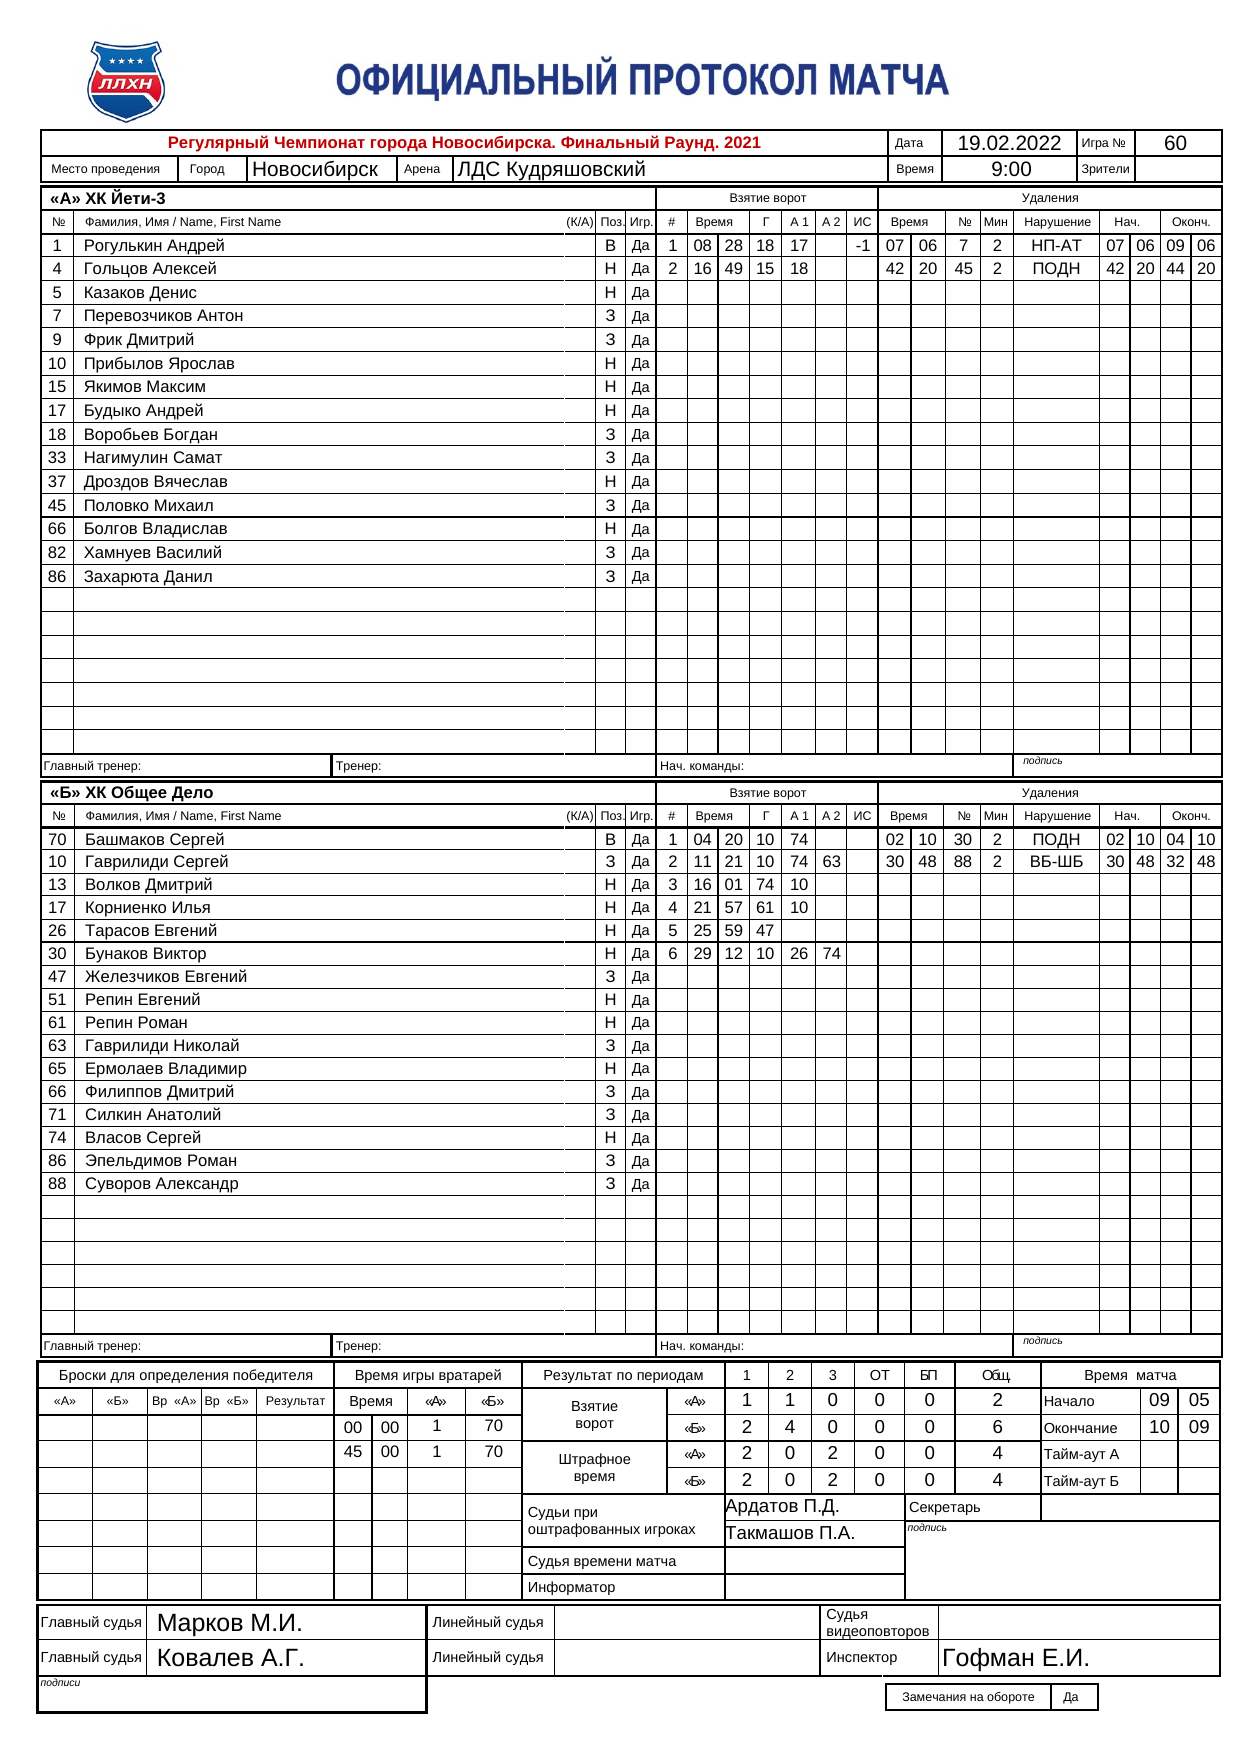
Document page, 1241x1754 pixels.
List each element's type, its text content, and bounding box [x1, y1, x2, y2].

table_cell 71 [42, 1104, 74, 1126]
table_cell З [596, 305, 625, 327]
table_cell [879, 683, 910, 706]
table_cell [912, 636, 945, 658]
table_cell [408, 1547, 465, 1573]
table_cell [1100, 1219, 1129, 1241]
table_cell [1131, 281, 1160, 303]
table_cell подписи [39, 1677, 425, 1711]
table_cell 06 [912, 235, 945, 256]
table_cell [1131, 966, 1160, 987]
table_cell [816, 328, 846, 351]
table_cell [981, 896, 1013, 918]
table_cell [1161, 943, 1190, 964]
table_cell 16 [688, 257, 717, 280]
table_cell [1161, 281, 1190, 303]
table_cell 28 [719, 235, 749, 256]
table_cell [816, 1012, 846, 1033]
table_cell 51 [42, 989, 74, 1011]
table_cell [657, 683, 687, 706]
table_cell Фамилия, Имя / Name, First Name [74, 211, 565, 233]
table_cell [1131, 1035, 1160, 1057]
table_cell [946, 328, 980, 351]
table_cell Вр «Б» [202, 1389, 256, 1413]
table_cell Фамилия, Имя / Name, First Name [75, 805, 565, 826]
table_cell 4 [956, 1468, 1040, 1493]
table_cell [879, 423, 910, 445]
table_header Взятие ворот [657, 783, 877, 803]
table_cell [981, 565, 1013, 587]
table_cell [1192, 1219, 1221, 1241]
table_cell [1179, 1468, 1219, 1493]
table_cell [565, 328, 595, 351]
table_cell [42, 683, 73, 706]
table_cell Секретарь [906, 1495, 1040, 1520]
table_cell А 2 [816, 211, 846, 233]
table_cell [782, 989, 815, 1011]
table_cell [688, 683, 717, 706]
table_cell 10 [42, 352, 73, 374]
table_cell 4 [769, 1415, 811, 1440]
table_cell [816, 1265, 846, 1287]
table_cell Воробьев Богдан [74, 423, 564, 445]
table_cell З [596, 328, 625, 351]
table_cell [946, 305, 980, 327]
table_cell [657, 588, 687, 611]
table_cell [1014, 352, 1099, 374]
table_cell [657, 470, 687, 493]
table_cell [657, 446, 687, 469]
table_cell [912, 966, 943, 987]
table_cell [565, 470, 595, 493]
table_cell [847, 707, 877, 729]
table_cell [1131, 707, 1160, 729]
table_cell [657, 1104, 687, 1126]
table_cell [879, 920, 910, 941]
table_cell [981, 989, 1013, 1011]
table_cell [1014, 446, 1099, 469]
table_cell [719, 683, 749, 706]
table_cell [912, 1035, 943, 1057]
table_cell З [596, 494, 625, 516]
table_cell Да [626, 966, 655, 987]
table_cell [657, 1012, 687, 1033]
table_cell [1014, 1288, 1099, 1310]
table_cell 1 [408, 1441, 465, 1467]
table_cell [688, 588, 717, 611]
table_cell [466, 1521, 521, 1546]
table_cell [565, 612, 595, 634]
table_cell [847, 305, 877, 327]
table_cell Поз. [596, 805, 625, 826]
table_cell [75, 1311, 564, 1333]
table_cell Н [596, 989, 625, 1011]
table_cell [879, 896, 910, 918]
table_cell [626, 707, 655, 729]
table_cell [847, 943, 877, 964]
table_cell [946, 565, 980, 587]
table_cell Да [626, 1035, 655, 1057]
table_cell 48 [1131, 850, 1160, 872]
table_cell 10 [782, 874, 815, 895]
table_cell [944, 1081, 980, 1103]
table_cell [816, 1127, 846, 1149]
table_cell 82 [42, 541, 73, 564]
table_cell [879, 636, 910, 658]
table_cell [565, 1058, 595, 1079]
table_cell [1100, 896, 1129, 918]
table_cell Н [596, 874, 625, 895]
table_cell [1014, 328, 1099, 351]
table_cell [782, 1242, 815, 1264]
table_cell [719, 470, 749, 493]
table_cell [912, 305, 945, 327]
table_cell [565, 423, 595, 445]
table_cell «А» [39, 1389, 92, 1413]
table_cell Нарушение [1014, 211, 1099, 233]
table_cell [148, 1574, 201, 1599]
table_header Замечания на обороте [887, 1685, 1050, 1709]
table_cell [719, 1104, 749, 1126]
table_cell [879, 1242, 910, 1264]
table_cell [42, 636, 73, 658]
table_cell [565, 1288, 595, 1310]
table_cell [981, 1150, 1013, 1172]
table_cell [93, 1521, 147, 1546]
table_cell [944, 966, 980, 987]
table_cell 17 [42, 399, 73, 422]
table_cell 17 [42, 896, 74, 918]
table_cell [1100, 588, 1129, 611]
table_cell [782, 352, 815, 374]
table_cell [75, 1288, 564, 1310]
table_cell [816, 829, 846, 849]
table_cell [688, 1058, 717, 1079]
table_cell [1161, 874, 1190, 895]
table_cell Ковалев А.Г. [147, 1640, 425, 1675]
table_cell Да [626, 399, 655, 422]
table_cell Рогулькин Андрей [74, 235, 564, 256]
table_cell [202, 1547, 256, 1573]
table_cell [750, 423, 781, 445]
table_cell 61 [750, 896, 781, 918]
table_header Время игры вратарей [335, 1363, 521, 1387]
table_cell 15 [750, 257, 781, 280]
table_cell [1161, 966, 1190, 987]
table_cell [1161, 636, 1190, 658]
table_cell 74 [816, 943, 846, 964]
table_cell Эпельдимов Роман [75, 1150, 564, 1172]
table_cell [1192, 565, 1221, 587]
table_cell Да [626, 1081, 655, 1103]
table_cell (К/А) [565, 805, 595, 826]
table_cell [1192, 1035, 1221, 1057]
table_cell 01 [719, 874, 749, 895]
table_cell [816, 730, 846, 753]
table_cell [981, 1311, 1013, 1333]
table_cell 49 [719, 257, 749, 280]
table_cell [912, 328, 945, 351]
table_cell [1099, 1682, 1220, 1711]
table_cell В [596, 235, 625, 256]
table_cell Нач. команды: [657, 755, 1012, 776]
table_cell [202, 1416, 256, 1440]
table_cell [466, 1547, 521, 1573]
table_cell [1192, 1173, 1221, 1195]
table_cell [981, 707, 1013, 729]
table_cell А 1 [782, 805, 815, 826]
table_cell [981, 659, 1013, 682]
table_cell Главный судья [39, 1640, 146, 1675]
table_cell [688, 470, 717, 493]
table_cell [565, 636, 595, 658]
table_cell [981, 1081, 1013, 1103]
table_cell 05 [1179, 1389, 1219, 1413]
table_cell [879, 328, 910, 351]
table_cell [1131, 446, 1160, 469]
table_cell 0 [769, 1468, 811, 1493]
table_cell [657, 636, 687, 658]
table_cell [750, 352, 781, 374]
table_cell [1100, 874, 1129, 895]
table_cell 20 [1131, 257, 1160, 280]
table_cell 0 [905, 1389, 954, 1413]
table_cell Г [750, 211, 781, 233]
table_cell [93, 1574, 147, 1599]
table_cell [1014, 470, 1099, 493]
table_cell [912, 1012, 943, 1033]
table_cell [981, 943, 1013, 964]
table_cell [1161, 1242, 1190, 1264]
table_cell [1192, 470, 1221, 493]
table_cell [944, 1012, 980, 1033]
table_cell [847, 446, 877, 469]
table_cell [750, 730, 781, 753]
table_cell Окончание [1042, 1415, 1140, 1440]
table_cell [1014, 966, 1099, 987]
table_cell Нагимулин Самат [74, 446, 564, 469]
table_cell [1100, 1058, 1129, 1079]
table_cell Главный тренер: [42, 1335, 330, 1356]
table_cell [1131, 943, 1160, 964]
table_cell [257, 1468, 333, 1493]
table_cell З [596, 565, 625, 587]
table_cell [1131, 1288, 1160, 1310]
table_cell подпись [906, 1522, 1219, 1599]
table_cell Линейный судья [428, 1640, 554, 1675]
table_cell [257, 1494, 333, 1520]
table_cell 6 [956, 1415, 1040, 1440]
table_cell [688, 281, 717, 303]
table_cell [565, 1242, 595, 1264]
table_cell [782, 541, 815, 564]
table_cell 06 [1192, 235, 1221, 256]
table_cell [1131, 989, 1160, 1011]
table_cell [657, 1242, 687, 1264]
table_cell [981, 352, 1013, 374]
table_cell [939, 1606, 1219, 1639]
table_cell [373, 1521, 407, 1546]
table_cell [816, 1196, 846, 1218]
table_cell [1192, 966, 1221, 987]
table_cell [946, 612, 980, 634]
table_cell [981, 1196, 1013, 1218]
table_cell [1141, 1468, 1177, 1493]
table_cell [1100, 707, 1129, 729]
table_cell [726, 1575, 904, 1599]
table_cell [847, 352, 877, 374]
table_cell [782, 376, 815, 398]
table_cell [847, 1219, 877, 1241]
table_cell [879, 1127, 910, 1149]
table_cell [1100, 966, 1129, 987]
table_cell [42, 588, 73, 611]
table_cell 20 [719, 829, 749, 849]
table_cell [912, 920, 943, 941]
table_cell [719, 1311, 749, 1333]
table_cell [42, 1196, 74, 1218]
table_cell ПОДН [1014, 829, 1099, 849]
table_cell 1 [408, 1416, 465, 1440]
table_cell [847, 328, 877, 351]
table_cell [1192, 683, 1221, 706]
table_cell 65 [42, 1058, 74, 1079]
table_cell [1161, 1012, 1190, 1033]
table_cell 30 [879, 850, 910, 872]
table_cell [879, 470, 910, 493]
table_cell [39, 1441, 92, 1467]
table_cell 17 [782, 235, 815, 256]
table_cell [879, 588, 910, 611]
table_cell [657, 1265, 687, 1287]
table_cell Начало [1042, 1389, 1140, 1413]
table_cell [688, 1127, 717, 1149]
table_cell [847, 376, 877, 398]
table_cell [657, 1288, 687, 1310]
table_cell [816, 257, 846, 280]
table_cell [1014, 943, 1099, 964]
table_cell [657, 1035, 687, 1057]
table_cell [1192, 920, 1221, 941]
table_cell [782, 1081, 815, 1103]
table_cell 07 [879, 235, 910, 256]
table_cell [847, 920, 877, 941]
table_cell [1161, 399, 1190, 422]
table_cell [1014, 541, 1099, 564]
table_cell подпись [1014, 755, 1221, 776]
table_cell [816, 1104, 846, 1126]
table_cell [847, 1265, 877, 1287]
table_cell [782, 707, 815, 729]
table_cell [847, 565, 877, 587]
table_cell [626, 1311, 655, 1333]
table_cell 2 [726, 1442, 768, 1467]
table_cell [847, 1196, 877, 1218]
table_cell [657, 399, 687, 422]
table_cell [408, 1494, 465, 1520]
table_cell [816, 612, 846, 634]
table_cell 30 [42, 943, 74, 964]
table_cell [657, 1058, 687, 1079]
table_cell Поз. [596, 211, 625, 233]
table_cell 1 [42, 235, 73, 256]
table_cell [1100, 470, 1129, 493]
table_cell [75, 1196, 564, 1218]
table_cell Силкин Анатолий [75, 1104, 564, 1126]
table_cell Мин [981, 805, 1013, 826]
table_cell [257, 1416, 333, 1440]
table_cell 42 [1100, 257, 1129, 280]
table_cell [816, 1311, 846, 1333]
table_cell «Б » [466, 1389, 521, 1413]
table_cell Н [596, 376, 625, 398]
table_cell [782, 494, 815, 516]
table_cell [816, 1242, 846, 1264]
table_cell [719, 541, 749, 564]
table_cell [1136, 157, 1221, 181]
table_cell [626, 1219, 655, 1241]
table_cell [565, 730, 595, 753]
table_cell [202, 1574, 256, 1599]
table_cell 47 [42, 966, 74, 987]
table_cell [750, 1150, 781, 1172]
table_cell [1100, 1265, 1129, 1287]
table_cell [148, 1521, 201, 1546]
table_cell Нарушение [1014, 805, 1099, 826]
table_cell [981, 1104, 1013, 1126]
table_cell [1161, 423, 1190, 445]
table_header «А» ХК Йети-3 [42, 188, 655, 209]
table_cell Судья видеоповторов [821, 1606, 938, 1639]
table_cell [946, 683, 980, 706]
table_cell [879, 352, 910, 374]
table_cell Да [626, 281, 655, 303]
table_cell ПОДН [1014, 257, 1099, 280]
table_cell [596, 1219, 625, 1241]
table_cell [626, 730, 655, 753]
table_cell Якимов Максим [74, 376, 564, 398]
table_cell [688, 1265, 717, 1287]
table_cell [944, 943, 980, 964]
table_cell [1161, 1081, 1190, 1103]
table_cell [596, 1242, 625, 1264]
table_cell [657, 989, 687, 1011]
table_cell [1161, 470, 1190, 493]
table_cell [782, 446, 815, 469]
table_cell [879, 1081, 910, 1103]
table_cell 70 [42, 829, 74, 849]
table_cell [750, 659, 781, 682]
table_cell 2 [657, 257, 687, 280]
table_cell [1161, 1058, 1190, 1079]
table_header Регулярный Чемпионат города Новосибирска. Финальный Раунд. 2021 [42, 131, 887, 155]
table_cell [981, 730, 1013, 753]
table_cell [39, 1494, 92, 1520]
table_cell [981, 612, 1013, 634]
table_cell [74, 683, 564, 706]
table_cell [816, 1058, 846, 1079]
table_cell Болгов Владислав [74, 518, 564, 540]
table_cell Судьи при оштрафованных игроках [523, 1495, 724, 1546]
table_cell [847, 1173, 877, 1195]
table_cell [946, 376, 980, 398]
table_cell [1161, 683, 1190, 706]
table_cell [657, 376, 687, 398]
table_cell [946, 494, 980, 516]
table_cell [879, 305, 910, 327]
table_cell [688, 1173, 717, 1195]
table_cell Захарюта Данил [74, 565, 564, 587]
table_cell [74, 659, 564, 682]
table_cell [944, 1265, 980, 1287]
table_cell «Б» [668, 1415, 724, 1440]
table_cell [912, 1058, 943, 1079]
table_cell [565, 1081, 595, 1103]
table_cell [1100, 1196, 1129, 1218]
table_cell [1014, 305, 1099, 327]
table_cell 45 [946, 257, 980, 280]
table_cell [657, 1081, 687, 1103]
table_cell [626, 1196, 655, 1218]
table_cell [879, 1311, 910, 1333]
table_cell 06 [1131, 235, 1160, 256]
table_cell [565, 1127, 595, 1149]
table_cell [719, 1035, 749, 1057]
table_cell [719, 352, 749, 374]
table_cell [1131, 730, 1160, 753]
table_cell [1192, 989, 1221, 1011]
table_cell [688, 659, 717, 682]
table_cell [565, 943, 595, 964]
table_cell [1192, 1081, 1221, 1103]
table_cell [816, 683, 846, 706]
table_cell [1131, 328, 1160, 351]
table_cell [373, 1494, 407, 1520]
table_cell [946, 730, 980, 753]
table_cell [1192, 281, 1221, 303]
table_cell [782, 305, 815, 327]
table_cell Да [626, 565, 655, 587]
table_header 2 [769, 1363, 811, 1387]
table_cell Перевозчиков Антон [74, 305, 564, 327]
table_cell [1161, 730, 1190, 753]
table_cell [719, 989, 749, 1011]
table_cell [596, 707, 625, 729]
table_cell ЛДС Кудряшовский [454, 157, 887, 181]
table_cell Да [626, 423, 655, 445]
table_cell [879, 494, 910, 516]
table_cell [981, 1265, 1013, 1287]
table_cell [816, 446, 846, 469]
table_header Общ. [956, 1363, 1040, 1387]
table_cell [847, 399, 877, 422]
table_cell [1014, 1173, 1099, 1195]
table_cell [847, 281, 877, 303]
table_cell [883, 1677, 1220, 1681]
table_cell [42, 730, 73, 753]
table_cell [879, 989, 910, 1011]
table_cell [750, 281, 781, 303]
table_cell [1131, 920, 1160, 941]
table_cell Да [626, 1127, 655, 1149]
table_cell [1014, 989, 1099, 1011]
table_cell [981, 1035, 1013, 1057]
table_cell 10 [1192, 829, 1221, 849]
table_cell Да [626, 235, 655, 256]
table_cell [257, 1521, 333, 1546]
table_cell [565, 305, 595, 327]
table_cell [816, 1150, 846, 1172]
table_cell [1131, 1081, 1160, 1103]
table_cell 3 [657, 874, 687, 895]
table_cell [1161, 518, 1190, 540]
table_cell [946, 541, 980, 564]
table_cell [39, 1468, 92, 1493]
table_cell [1014, 588, 1099, 611]
table_cell [719, 1058, 749, 1079]
table_cell [1131, 588, 1160, 611]
table_cell Ермолаев Владимир [75, 1058, 564, 1079]
table_cell [1131, 423, 1160, 445]
table_cell [565, 399, 595, 422]
table_cell [912, 874, 943, 895]
table_cell [1014, 636, 1099, 658]
table_cell [719, 305, 749, 327]
table_cell «А» [408, 1389, 465, 1413]
table_cell 10 [750, 829, 781, 849]
table_cell [719, 1219, 749, 1241]
table_cell Инспектор [821, 1640, 938, 1675]
table_cell 70 [466, 1441, 521, 1467]
table_cell 04 [688, 829, 717, 849]
table_cell [466, 1574, 521, 1599]
table_cell [1161, 1104, 1190, 1126]
table_cell [1014, 730, 1099, 753]
table_cell [1161, 1219, 1190, 1241]
table_cell [719, 1012, 749, 1033]
table_cell 10 [750, 850, 781, 872]
table_cell [847, 1150, 877, 1172]
table_cell [816, 541, 846, 564]
table_cell [782, 423, 815, 445]
table_cell [688, 1242, 717, 1264]
table_cell # [657, 211, 687, 233]
table_cell [1192, 707, 1221, 729]
table_cell 2 [981, 850, 1013, 872]
table_cell [719, 518, 749, 540]
table_cell [1161, 565, 1190, 587]
table_cell [719, 1127, 749, 1149]
table_cell 10 [912, 829, 943, 849]
table_cell [1131, 1127, 1160, 1149]
table_cell [626, 588, 655, 611]
table_cell Фрик Дмитрий [74, 328, 564, 351]
table_cell [816, 376, 846, 398]
table_cell Да [626, 257, 655, 280]
table_cell [1192, 1288, 1221, 1310]
table_cell [1192, 352, 1221, 374]
table_cell [688, 1104, 717, 1126]
table_cell [74, 588, 564, 611]
table_cell [750, 1035, 781, 1057]
table_cell [816, 235, 846, 256]
table_cell Время [889, 157, 941, 181]
table_cell [981, 1242, 1013, 1264]
table_cell [719, 659, 749, 682]
table_cell [1131, 636, 1160, 658]
table_cell [782, 399, 815, 422]
table_cell [782, 1265, 815, 1287]
table_cell [1192, 943, 1221, 964]
table_cell [1014, 612, 1099, 634]
table_cell [596, 1265, 625, 1287]
table_cell Такмашов П.А. [726, 1521, 904, 1546]
table_cell [688, 446, 717, 469]
table_cell [688, 730, 717, 753]
table_cell [1192, 494, 1221, 516]
table_cell [782, 1288, 815, 1310]
table_cell Время [879, 805, 943, 826]
table_cell [912, 1173, 943, 1195]
table_cell Да [626, 1012, 655, 1033]
table_cell [335, 1494, 371, 1520]
table_cell [782, 636, 815, 658]
table_cell [688, 518, 717, 540]
table_cell Время [879, 211, 945, 233]
table_cell [1192, 305, 1221, 327]
table_cell [335, 1574, 371, 1599]
table_cell [596, 659, 625, 682]
table_cell Да [626, 874, 655, 895]
table_cell Да [626, 518, 655, 540]
table_cell 4 [42, 257, 73, 280]
table_cell [981, 518, 1013, 540]
table_cell [39, 1416, 92, 1440]
table_cell [981, 399, 1013, 422]
table_cell 0 [812, 1389, 854, 1413]
table_cell [847, 1081, 877, 1103]
table_cell [847, 850, 877, 872]
table_cell [879, 874, 910, 895]
table_cell [879, 1035, 910, 1057]
table_cell [565, 1196, 595, 1218]
table_cell [688, 1219, 717, 1241]
table_cell [1192, 588, 1221, 611]
table_cell [782, 281, 815, 303]
table_cell [688, 399, 717, 422]
table_cell [981, 328, 1013, 351]
table_cell [688, 989, 717, 1011]
table_cell Репин Евгений [75, 989, 564, 1011]
table_cell [879, 1288, 910, 1310]
table_cell [981, 494, 1013, 516]
table_cell 10 [782, 896, 815, 918]
table_cell № [42, 211, 73, 233]
table_cell Да [626, 989, 655, 1011]
table_cell [981, 376, 1013, 398]
table_cell [816, 896, 846, 918]
table_cell [626, 683, 655, 706]
table_cell Оконч. [1161, 805, 1221, 826]
table_cell [565, 989, 595, 1011]
table_cell [1161, 1035, 1190, 1057]
table_cell [1179, 1441, 1219, 1467]
table_cell [782, 1173, 815, 1195]
table_cell [657, 612, 687, 634]
table_cell Оконч. [1161, 211, 1221, 233]
table_cell [879, 1173, 910, 1195]
table_cell [847, 966, 877, 987]
table_cell [879, 1219, 910, 1241]
table_cell [1161, 1127, 1190, 1149]
table_cell [565, 1173, 595, 1195]
table_cell [1014, 1104, 1099, 1126]
table_cell 09 [1161, 235, 1190, 256]
table_cell [657, 1127, 687, 1149]
table_cell [1192, 399, 1221, 422]
table_cell Вр «А» [148, 1389, 201, 1413]
table_cell [1161, 707, 1190, 729]
table_cell Игр. [626, 211, 655, 233]
table_cell [565, 1219, 595, 1241]
table_cell [816, 636, 846, 658]
table_cell [202, 1441, 256, 1467]
table_cell Да [626, 829, 655, 849]
table_cell [1161, 352, 1190, 374]
table_cell [912, 1127, 943, 1149]
table_cell [726, 1548, 904, 1573]
table_cell [782, 518, 815, 540]
table_cell [750, 1265, 781, 1287]
table_cell Н [596, 352, 625, 374]
table_cell [946, 659, 980, 682]
table_cell [565, 352, 595, 374]
table_cell [408, 1468, 465, 1493]
table_cell [1192, 1012, 1221, 1033]
table_cell [596, 730, 625, 753]
table_cell [946, 707, 980, 729]
table_cell 7 [946, 235, 980, 256]
table_cell [1100, 1035, 1129, 1057]
table_cell [657, 541, 687, 564]
table_cell [847, 1058, 877, 1079]
table_cell [912, 494, 945, 516]
table_cell [565, 874, 595, 895]
table_cell [816, 707, 846, 729]
table_cell [981, 588, 1013, 611]
table_cell [335, 1468, 371, 1493]
table_cell [596, 588, 625, 611]
table_cell [93, 1494, 147, 1520]
table_cell [93, 1547, 147, 1573]
table_cell [719, 281, 749, 303]
table_cell [879, 376, 910, 398]
table_cell 08 [688, 235, 717, 256]
table_cell # [657, 805, 687, 826]
table_cell [657, 352, 687, 374]
table_cell [816, 989, 846, 1011]
table_header 3 [812, 1363, 854, 1387]
table_cell [944, 1127, 980, 1149]
table_cell Да [626, 541, 655, 564]
table_cell Тарасов Евгений [75, 920, 564, 941]
table_cell [879, 730, 910, 753]
table_cell [912, 943, 943, 964]
table_cell [565, 541, 595, 564]
table_cell Н [596, 943, 625, 964]
table_cell [1161, 494, 1190, 516]
table_cell [1131, 1012, 1160, 1033]
table_cell [944, 1288, 980, 1310]
table_cell [1014, 399, 1099, 422]
table_cell [565, 1150, 595, 1172]
table_cell ИС [847, 805, 877, 826]
table_cell 00 [373, 1441, 407, 1467]
table_cell [912, 683, 945, 706]
table_header Взятие ворот [657, 188, 877, 209]
table_cell [75, 1219, 564, 1241]
table_cell Да [626, 1150, 655, 1172]
table_cell [750, 1242, 781, 1264]
table_cell [657, 1173, 687, 1195]
table_cell [1131, 874, 1160, 895]
table_cell [879, 518, 910, 540]
table_cell З [596, 966, 625, 987]
table_cell [816, 423, 846, 445]
table_cell [847, 423, 877, 445]
table_cell 25 [688, 920, 717, 941]
table_cell [879, 966, 910, 987]
table_cell [879, 1104, 910, 1126]
table_cell [1192, 518, 1221, 540]
table_cell [565, 1311, 595, 1333]
table_cell [688, 1081, 717, 1103]
table_cell Н [596, 257, 625, 280]
table_cell [719, 494, 749, 516]
table_cell 0 [855, 1389, 904, 1413]
table_cell А 2 [816, 805, 846, 826]
table_cell 02 [1100, 829, 1129, 849]
table_cell [75, 1265, 564, 1287]
table_cell [1131, 1058, 1160, 1079]
table_cell [750, 305, 781, 327]
table_cell [657, 1311, 687, 1333]
table_cell [782, 1311, 815, 1333]
table_cell [750, 541, 781, 564]
table_cell [912, 1288, 943, 1310]
table_cell [719, 966, 749, 987]
table_cell [750, 376, 781, 398]
table_cell [1192, 541, 1221, 564]
table_cell [981, 446, 1013, 469]
table_cell [555, 1640, 819, 1675]
table_cell [879, 1058, 910, 1079]
table_cell [1131, 399, 1160, 422]
table_cell [981, 1288, 1013, 1310]
table_cell [847, 1035, 877, 1057]
table_cell [1161, 1150, 1190, 1172]
table_cell [1100, 612, 1129, 634]
table_cell [1014, 1058, 1099, 1079]
table_cell [42, 612, 73, 634]
table_cell [1100, 494, 1129, 516]
table_cell [1131, 1311, 1160, 1333]
table_cell [816, 470, 846, 493]
table_cell [1014, 896, 1099, 918]
table_cell [981, 1173, 1013, 1195]
table_cell [912, 1265, 943, 1287]
table_cell [782, 612, 815, 634]
table_cell [816, 1219, 846, 1241]
table_cell [719, 636, 749, 658]
table_cell Хамнуев Василий [74, 541, 564, 564]
table_cell [912, 470, 945, 493]
table_cell [879, 707, 910, 729]
table_cell Г [750, 805, 781, 826]
table_cell [912, 541, 945, 564]
table_cell [750, 966, 781, 987]
table_cell [688, 565, 717, 587]
table_cell [565, 494, 595, 516]
table_cell [1161, 1196, 1190, 1218]
table_cell [1192, 659, 1221, 682]
table_cell 21 [688, 896, 717, 918]
table_cell [1131, 683, 1160, 706]
table_cell [688, 612, 717, 634]
table_cell [1131, 541, 1160, 564]
table_cell [1100, 659, 1129, 682]
table_cell [1100, 399, 1129, 422]
table_cell 45 [42, 494, 73, 516]
table_cell [1161, 588, 1190, 611]
table_cell [946, 423, 980, 445]
table_cell [1100, 565, 1129, 587]
table_cell 9:00 [943, 157, 1076, 181]
table_cell 07 [1100, 235, 1129, 256]
table_cell 48 [1192, 850, 1221, 872]
table_cell [1014, 1035, 1099, 1057]
table_cell [816, 399, 846, 422]
table_cell [202, 1468, 256, 1493]
table_cell [257, 1441, 333, 1467]
table_cell Репин Роман [75, 1012, 564, 1033]
table_cell [750, 1288, 781, 1310]
table_cell [688, 1288, 717, 1310]
table_cell [1100, 683, 1129, 706]
table_cell [816, 966, 846, 987]
table_cell [148, 1416, 201, 1440]
table_cell 0 [905, 1468, 954, 1493]
table_cell 0 [855, 1442, 904, 1467]
table_cell Да [626, 1104, 655, 1126]
table_cell [565, 1104, 595, 1126]
table_cell 18 [750, 235, 781, 256]
table_cell [847, 659, 877, 682]
table_cell Гольцов Алексей [74, 257, 564, 280]
table_cell 30 [944, 829, 980, 849]
table_cell З [596, 1173, 625, 1195]
table_cell [1131, 659, 1160, 682]
table_cell Суворов Александр [75, 1173, 564, 1195]
table_cell [782, 1150, 815, 1172]
table_cell 70 [466, 1416, 521, 1440]
table_cell [847, 636, 877, 658]
table_cell [912, 446, 945, 469]
table_cell [719, 1265, 749, 1287]
table_cell [1161, 446, 1190, 469]
table_cell [1014, 1311, 1099, 1333]
table_header 19.02.2022 [943, 131, 1076, 155]
table_cell [879, 446, 910, 469]
table_cell [1161, 1311, 1190, 1333]
table_cell 0 [812, 1415, 854, 1440]
table_cell [1131, 612, 1160, 634]
table_cell 21 [719, 850, 749, 872]
table_cell [1161, 1288, 1190, 1310]
table_cell 26 [782, 943, 815, 964]
table_cell [719, 446, 749, 469]
table_cell [719, 1288, 749, 1310]
table_cell [912, 1081, 943, 1103]
table_cell [565, 1012, 595, 1033]
table_cell [912, 730, 945, 753]
table_cell [912, 588, 945, 611]
table_cell [93, 1441, 147, 1467]
table_cell [373, 1547, 407, 1573]
table_cell 86 [42, 1150, 74, 1172]
table_cell [719, 707, 749, 729]
table_cell 1 [657, 235, 687, 256]
table_cell [719, 588, 749, 611]
table_cell [565, 966, 595, 987]
table_cell [782, 1104, 815, 1126]
table_cell [946, 352, 980, 374]
table_cell 10 [42, 850, 74, 872]
table_cell Ардатов П.Д. [726, 1495, 904, 1520]
table_cell Да [626, 305, 655, 327]
table_cell [750, 1104, 781, 1126]
table_cell В [596, 829, 625, 849]
table_cell [373, 1468, 407, 1493]
table_cell 13 [42, 874, 74, 895]
table_cell [944, 874, 980, 895]
table_cell [816, 874, 846, 895]
table_cell [42, 659, 73, 682]
table_cell 18 [782, 257, 815, 280]
table_cell Бунаков Виктор [75, 943, 564, 964]
table_cell [1192, 730, 1221, 753]
table_cell [1161, 376, 1190, 398]
table_cell [750, 1196, 781, 1218]
table_cell Марков М.И. [147, 1606, 425, 1639]
table_cell [879, 565, 910, 587]
table_cell [1014, 518, 1099, 540]
table_cell З [596, 1035, 625, 1057]
table_cell [946, 446, 980, 469]
table_cell Железчиков Евгений [75, 966, 564, 987]
table_cell [944, 1219, 980, 1241]
table_cell [816, 588, 846, 611]
table_cell [1100, 943, 1129, 964]
table_cell [688, 423, 717, 445]
table_cell [816, 1035, 846, 1057]
table_cell [1131, 1242, 1160, 1264]
table_cell [1100, 446, 1129, 469]
table_cell [816, 659, 846, 682]
table_cell [782, 659, 815, 682]
table_cell Нач. команды: [657, 1335, 1012, 1356]
table_cell [688, 636, 717, 658]
table_cell [565, 446, 595, 469]
table_cell Да [626, 1058, 655, 1079]
table_cell [75, 1242, 564, 1264]
table_cell З [596, 423, 625, 445]
table_cell 15 [42, 376, 73, 398]
table_cell [1014, 376, 1099, 398]
table_cell [565, 850, 595, 872]
table_cell [719, 565, 749, 587]
table_cell [847, 257, 877, 280]
table_cell [565, 1265, 595, 1287]
table_cell [1014, 565, 1099, 587]
table_cell 26 [42, 920, 74, 941]
table_cell [912, 1104, 943, 1126]
table_cell [688, 1012, 717, 1033]
table_cell 00 [335, 1416, 371, 1440]
table_cell [1014, 683, 1099, 706]
table_cell [42, 1288, 74, 1310]
table_cell 12 [719, 943, 749, 964]
table_cell 9 [42, 328, 73, 351]
table_cell [879, 1196, 910, 1218]
table_cell [1192, 1196, 1221, 1218]
table_cell [657, 1196, 687, 1218]
table_cell [782, 565, 815, 587]
table_cell [981, 1127, 1013, 1149]
table_cell [847, 683, 877, 706]
table_cell Гаврилиди Николай [75, 1035, 564, 1057]
table_cell [944, 1173, 980, 1195]
table_cell 45 [335, 1441, 371, 1467]
table_cell 16 [688, 874, 717, 895]
table_cell [750, 1081, 781, 1103]
table_cell [981, 920, 1013, 941]
table_cell Гаврилиди Сергей [75, 850, 564, 872]
table_cell [782, 1058, 815, 1079]
table_cell [981, 281, 1013, 303]
table_cell [1161, 328, 1190, 351]
table_cell 2 [726, 1415, 768, 1440]
table_cell [74, 707, 564, 729]
table_cell 2 [981, 829, 1013, 849]
table_cell [816, 1081, 846, 1103]
table_cell [879, 1150, 910, 1172]
table_cell Н [596, 1058, 625, 1079]
table_cell [750, 1058, 781, 1079]
table_cell [847, 1104, 877, 1126]
table_cell [596, 612, 625, 634]
table_cell [750, 683, 781, 706]
table_cell [981, 874, 1013, 895]
table_cell [782, 683, 815, 706]
table_cell [657, 305, 687, 327]
table_cell [944, 920, 980, 941]
table_cell [879, 659, 910, 682]
table_cell [847, 612, 877, 634]
table_cell 11 [688, 850, 717, 872]
table_cell Прибылов Ярослав [74, 352, 564, 374]
table_cell [782, 588, 815, 611]
table_cell [408, 1574, 465, 1599]
table_cell [750, 446, 781, 469]
table_cell ВБ-ШБ [1014, 850, 1099, 872]
table_cell Да [626, 850, 655, 872]
table_cell [93, 1468, 147, 1493]
table_cell [373, 1574, 407, 1599]
table_cell [657, 730, 687, 753]
table_cell [1014, 494, 1099, 516]
table_cell [1100, 1311, 1129, 1333]
table_cell [335, 1521, 371, 1546]
table_cell [981, 423, 1013, 445]
table_cell [688, 1196, 717, 1218]
table_cell [1131, 1265, 1160, 1287]
table_cell подпись [1014, 1335, 1221, 1356]
table_cell [981, 541, 1013, 564]
table_cell [1014, 874, 1099, 895]
table_cell [847, 541, 877, 564]
table_cell [1131, 494, 1160, 516]
table_cell [688, 707, 717, 729]
table_cell Да [626, 920, 655, 941]
table_cell [946, 518, 980, 540]
table_cell [750, 707, 781, 729]
table_cell [1100, 376, 1129, 398]
table_cell [912, 565, 945, 587]
table_cell [847, 896, 877, 918]
table_cell 66 [42, 518, 73, 540]
table_cell [782, 1196, 815, 1218]
table_cell [428, 1677, 882, 1711]
table_cell Да [626, 470, 655, 493]
table_cell [1161, 541, 1190, 564]
table_cell [1192, 1104, 1221, 1126]
table_cell [1131, 1173, 1160, 1195]
table_cell 2 [981, 257, 1013, 280]
table_cell [74, 730, 564, 753]
table_cell [1131, 352, 1160, 374]
table_cell Линейный судья [428, 1606, 554, 1639]
table_cell [1192, 376, 1221, 398]
table_cell 5 [42, 281, 73, 303]
table_cell 2 [657, 850, 687, 872]
table_cell [719, 399, 749, 422]
table_cell 2 [981, 235, 1013, 256]
table_cell 37 [42, 470, 73, 493]
table_cell [719, 1150, 749, 1172]
table_cell [688, 966, 717, 987]
table_cell [847, 730, 877, 753]
table_cell З [596, 541, 625, 564]
table_header Игра № [1078, 131, 1134, 155]
table_cell 30 [1100, 850, 1129, 872]
table_cell [1161, 1173, 1190, 1195]
table_cell [1014, 707, 1099, 729]
table_cell [565, 829, 595, 849]
table_cell Н [596, 896, 625, 918]
table_cell [688, 328, 717, 351]
table_cell [1161, 1265, 1190, 1287]
table_cell [750, 636, 781, 658]
table_cell [719, 423, 749, 445]
table_cell [565, 235, 595, 256]
table_cell [596, 1311, 625, 1333]
table_cell «А» [668, 1442, 724, 1467]
table_cell [879, 1012, 910, 1033]
table_cell [565, 683, 595, 706]
table_cell [466, 1494, 521, 1520]
table_cell [1014, 1127, 1099, 1149]
table_cell [1192, 1242, 1221, 1264]
table_cell [1192, 874, 1221, 895]
table_cell Главный тренер: [42, 755, 330, 776]
picture [5, 28, 1179, 129]
table_header 60 [1136, 131, 1221, 155]
table_cell [1014, 659, 1099, 682]
table_cell [1100, 636, 1129, 658]
table_cell [1131, 305, 1160, 327]
table_cell [257, 1547, 333, 1573]
table_cell [912, 281, 945, 303]
table_cell 18 [42, 423, 73, 445]
table_cell [879, 541, 910, 564]
table_cell [981, 305, 1013, 327]
table_cell [596, 636, 625, 658]
table_header Время матча [1042, 1363, 1219, 1387]
table_cell [42, 707, 73, 729]
table_cell [148, 1494, 201, 1520]
table_cell Башмаков Сергей [75, 829, 564, 849]
table_cell [1161, 896, 1190, 918]
table_cell [1192, 1311, 1221, 1333]
table_cell [202, 1494, 256, 1520]
table_cell 2 [812, 1468, 854, 1493]
table_cell [688, 376, 717, 398]
table_cell [879, 943, 910, 964]
table_cell [657, 1219, 687, 1241]
table_cell 04 [1161, 829, 1190, 849]
table_header «Б» ХК Общее Дело [42, 783, 655, 803]
table_cell [466, 1468, 521, 1493]
table_cell [688, 1311, 717, 1333]
table_cell [626, 1242, 655, 1264]
table_cell [719, 1173, 749, 1195]
table_cell Город [179, 157, 246, 181]
table_cell З [596, 446, 625, 469]
table_cell [596, 683, 625, 706]
table_cell [657, 707, 687, 729]
table_cell [816, 494, 846, 516]
table_cell 0 [905, 1415, 954, 1440]
table_cell [719, 328, 749, 351]
table_cell [1100, 352, 1129, 374]
table_cell [1100, 281, 1129, 303]
table_cell [1131, 1196, 1160, 1218]
table_cell 0 [769, 1442, 811, 1467]
table_cell [912, 1196, 943, 1218]
table_cell Будыко Андрей [74, 399, 564, 422]
table_cell [847, 989, 877, 1011]
table_cell 00 [373, 1416, 407, 1440]
table_cell [657, 281, 687, 303]
table_cell [1192, 1150, 1221, 1172]
table_cell А 1 [782, 211, 815, 233]
table_cell [912, 376, 945, 398]
table_cell 44 [1161, 257, 1190, 280]
table_cell [946, 588, 980, 611]
table_cell Нач. [1100, 805, 1160, 826]
table_cell № [42, 805, 74, 826]
table_cell [626, 612, 655, 634]
table_cell Да [626, 328, 655, 351]
table_cell [912, 707, 945, 729]
table_cell [1192, 1127, 1221, 1149]
table_cell 74 [782, 829, 815, 849]
table_cell [42, 1265, 74, 1287]
table_cell [657, 328, 687, 351]
table_cell [1100, 1081, 1129, 1103]
table_cell [782, 1219, 815, 1241]
table_cell 10 [1131, 829, 1160, 849]
table_cell Волков Дмитрий [75, 874, 564, 895]
table_cell [816, 305, 846, 327]
table_cell [1161, 659, 1190, 682]
table_cell 02 [879, 829, 910, 849]
table_cell Новосибирск [248, 157, 396, 181]
table_cell [944, 1035, 980, 1057]
table_cell [1141, 1441, 1177, 1467]
table_cell [1100, 1104, 1129, 1126]
table_cell [912, 1219, 943, 1241]
table_cell [565, 565, 595, 587]
table_cell [1100, 305, 1129, 327]
table_cell [750, 1173, 781, 1195]
table_cell [688, 1150, 717, 1172]
table_cell Дроздов Вячеслав [74, 470, 564, 493]
table_cell [847, 874, 877, 895]
table_cell [42, 1242, 74, 1264]
table_cell 29 [688, 943, 717, 964]
table_cell Да [626, 376, 655, 398]
table_cell [1192, 328, 1221, 351]
table_cell [42, 1219, 74, 1241]
table_cell З [596, 1150, 625, 1172]
table_cell [847, 470, 877, 493]
table_cell [39, 1574, 92, 1599]
table_header Результат по периодам [523, 1363, 724, 1387]
table_cell [1131, 565, 1160, 587]
table_cell [847, 588, 877, 611]
table_cell 20 [912, 257, 945, 280]
table_cell [944, 896, 980, 918]
table_cell [879, 399, 910, 422]
table_cell [782, 920, 815, 941]
table_cell [981, 1219, 1013, 1241]
table_cell [1014, 1081, 1099, 1103]
table_cell Власов Сергей [75, 1127, 564, 1149]
table_cell Игр. [626, 805, 655, 826]
table_cell [816, 281, 846, 303]
table_cell Взятие ворот [523, 1389, 666, 1440]
table_cell [946, 281, 980, 303]
table_cell [912, 896, 943, 918]
table_cell 1 [726, 1389, 768, 1413]
table_cell [1131, 1219, 1160, 1241]
table_cell [782, 1127, 815, 1149]
table_cell [782, 470, 815, 493]
table_cell [257, 1574, 333, 1599]
table_cell [1100, 989, 1129, 1011]
table_cell [944, 1104, 980, 1126]
table_cell Главный судья [39, 1606, 146, 1639]
table_cell [1161, 612, 1190, 634]
table_cell 74 [782, 850, 815, 872]
table_cell [42, 1311, 74, 1333]
table_cell 0 [905, 1442, 954, 1467]
table_cell 09 [1141, 1389, 1177, 1413]
table_cell [565, 707, 595, 729]
table_cell [944, 1196, 980, 1218]
table_cell [39, 1521, 92, 1546]
table_cell З [596, 1104, 625, 1126]
table_cell Зрители [1078, 157, 1134, 181]
table_cell 86 [42, 565, 73, 587]
table_cell [782, 1035, 815, 1057]
table_header 1 [726, 1363, 768, 1387]
table_cell Нач. [1100, 211, 1160, 233]
table_cell 59 [719, 920, 749, 941]
table_cell [565, 281, 595, 303]
table_cell 2 [956, 1389, 1040, 1413]
table_header Броски для определения победителя [39, 1363, 333, 1387]
table_cell НП-АТ [1014, 235, 1099, 256]
table_cell [847, 829, 877, 849]
table_cell [847, 1127, 877, 1149]
table_cell [1014, 1196, 1099, 1218]
table_cell Корниенко Илья [75, 896, 564, 918]
table_cell [657, 966, 687, 987]
table_cell [816, 518, 846, 540]
table_cell [688, 541, 717, 564]
table_cell Тайм-аут А [1042, 1441, 1140, 1467]
table_cell [750, 612, 781, 634]
table_cell Время [335, 1389, 407, 1413]
table_cell [944, 1242, 980, 1264]
table_cell [688, 352, 717, 374]
table_cell [912, 423, 945, 445]
table_cell 5 [657, 920, 687, 941]
table_cell 1 [769, 1389, 811, 1413]
table_cell [750, 1311, 781, 1333]
table_cell [1014, 1150, 1099, 1172]
table_cell 88 [944, 850, 980, 872]
table_cell Половко Михаил [74, 494, 564, 516]
table_cell [93, 1416, 147, 1440]
table_cell [1192, 636, 1221, 658]
table_cell [750, 328, 781, 351]
table_cell Результат [257, 1389, 333, 1413]
table_cell 47 [750, 920, 781, 941]
table_cell [565, 376, 595, 398]
table_cell [847, 494, 877, 516]
table_cell [912, 989, 943, 1011]
table_cell 09 [1179, 1415, 1219, 1440]
table_cell Время [688, 805, 749, 826]
table_cell 2 [726, 1468, 768, 1493]
table_cell Да [626, 446, 655, 469]
table_cell [555, 1606, 819, 1639]
table_cell [816, 920, 846, 941]
table_cell Арена [398, 157, 452, 181]
table_cell [1161, 920, 1190, 941]
table_cell [816, 565, 846, 587]
table_cell Да [626, 943, 655, 964]
table_cell [1161, 989, 1190, 1011]
table_cell [879, 281, 910, 303]
table_cell Судья времени матча [523, 1548, 724, 1573]
table_cell [1042, 1495, 1219, 1520]
table_cell [981, 636, 1013, 658]
table_cell [750, 1127, 781, 1149]
table_cell 4 [657, 896, 687, 918]
table_cell [39, 1547, 92, 1573]
table_cell Тренер: [333, 1335, 655, 1356]
table_header Дата [889, 131, 941, 155]
table_cell Н [596, 281, 625, 303]
table_cell [565, 588, 595, 611]
table_cell [202, 1521, 256, 1546]
table_cell [847, 1311, 877, 1333]
table_cell [1131, 896, 1160, 918]
table_cell [944, 1058, 980, 1079]
table_cell Тайм-аут Б [1042, 1468, 1140, 1493]
table_cell [657, 1150, 687, 1172]
table_cell № [944, 805, 980, 826]
table_cell 63 [816, 850, 846, 872]
table_cell [335, 1547, 371, 1573]
table_cell [946, 636, 980, 658]
table_cell [626, 659, 655, 682]
table_cell [981, 683, 1013, 706]
table_cell [1161, 305, 1190, 327]
table_header ОТ [855, 1363, 904, 1387]
table_cell [847, 1242, 877, 1264]
table_cell [719, 1081, 749, 1103]
table_cell [946, 399, 980, 422]
table_cell [1014, 1012, 1099, 1033]
table_cell Да [626, 352, 655, 374]
table_cell [782, 1012, 815, 1033]
table_cell 33 [42, 446, 73, 469]
table_cell [1100, 423, 1129, 445]
table_header БП [905, 1363, 954, 1387]
table_cell [1192, 612, 1221, 634]
table_cell [944, 1150, 980, 1172]
table_cell Время [688, 211, 749, 233]
table_cell [816, 1173, 846, 1195]
table_cell [657, 518, 687, 540]
table_cell [1100, 1127, 1129, 1149]
table_cell [1131, 1104, 1160, 1126]
table_cell Н [596, 1012, 625, 1033]
table_cell [912, 612, 945, 634]
table_cell [1100, 328, 1129, 351]
table_cell Штрафное время [523, 1442, 666, 1493]
table_cell [626, 1288, 655, 1310]
table_cell 66 [42, 1081, 74, 1103]
table_cell Место проведения [42, 157, 177, 181]
table_cell [1100, 1012, 1129, 1033]
table_cell [1131, 518, 1160, 540]
table_cell [750, 494, 781, 516]
table_cell [148, 1547, 201, 1573]
table_cell Мин [981, 211, 1013, 233]
table_cell [1192, 423, 1221, 445]
table_cell [657, 659, 687, 682]
table_header Да [1052, 1685, 1097, 1709]
table_cell 4 [956, 1442, 1040, 1467]
table_cell «Б» [668, 1468, 724, 1493]
table_cell Да [626, 494, 655, 516]
table_cell 57 [719, 896, 749, 918]
table_cell [912, 1242, 943, 1264]
table_cell [912, 518, 945, 540]
table_cell 0 [855, 1415, 904, 1440]
table_cell [719, 376, 749, 398]
table_cell [1014, 1219, 1099, 1241]
table_cell [782, 328, 815, 351]
table_cell [1131, 376, 1160, 398]
table_cell [1014, 920, 1099, 941]
table_cell 74 [42, 1127, 74, 1149]
table_cell [719, 730, 749, 753]
table_cell [981, 470, 1013, 493]
table_cell [565, 1035, 595, 1057]
table_cell [981, 1058, 1013, 1079]
table_cell [981, 966, 1013, 987]
table_cell Гофман Е.И. [939, 1640, 1219, 1675]
table_cell [782, 966, 815, 987]
table_cell [626, 1265, 655, 1287]
table_cell [565, 920, 595, 941]
table_cell [1192, 896, 1221, 918]
table_cell [847, 1012, 877, 1033]
table_cell 2 [812, 1442, 854, 1467]
table_cell Н [596, 470, 625, 493]
table_cell З [596, 850, 625, 872]
table_cell [148, 1441, 201, 1467]
table_cell [1014, 423, 1099, 445]
table_cell 20 [1192, 257, 1221, 280]
table_cell [565, 518, 595, 540]
table_cell [719, 1242, 749, 1264]
table_cell [1192, 1265, 1221, 1287]
table_cell [847, 518, 877, 540]
table_cell 0 [855, 1468, 904, 1493]
table_cell [1100, 541, 1129, 564]
table_cell [74, 636, 564, 658]
table_cell [1014, 1265, 1099, 1287]
table_cell [688, 1035, 717, 1057]
table_cell [1192, 446, 1221, 469]
table_cell Тренер: [333, 755, 655, 776]
table_cell [1100, 518, 1129, 540]
table_cell [565, 257, 595, 280]
table_cell [946, 470, 980, 493]
table_cell [750, 1219, 781, 1241]
table_cell 10 [750, 943, 781, 964]
table_cell [626, 636, 655, 658]
table_cell [750, 518, 781, 540]
table_cell 10 [1141, 1415, 1177, 1440]
table_cell [1014, 281, 1099, 303]
table_cell [1014, 1242, 1099, 1264]
table_cell [847, 1288, 877, 1310]
table_cell [912, 1311, 943, 1333]
table_cell Филиппов Дмитрий [75, 1081, 564, 1103]
table_cell [1100, 1242, 1129, 1264]
table_cell З [596, 1081, 625, 1103]
table_cell (К/А) [565, 211, 595, 233]
table_cell Да [626, 1173, 655, 1195]
table_cell Н [596, 1127, 625, 1149]
table_cell [719, 612, 749, 634]
table_cell [912, 1150, 943, 1172]
table_cell 7 [42, 305, 73, 327]
table_cell 63 [42, 1035, 74, 1057]
table_cell [719, 1196, 749, 1218]
table_cell 32 [1161, 850, 1190, 872]
table_cell 6 [657, 943, 687, 964]
table_cell [750, 399, 781, 422]
table_cell [688, 305, 717, 327]
table_cell 61 [42, 1012, 74, 1033]
table_cell [1100, 730, 1129, 753]
table_cell [596, 1288, 625, 1310]
table_cell Н [596, 518, 625, 540]
table_header Удаления [879, 188, 1221, 209]
table_cell Н [596, 399, 625, 422]
table_cell [912, 399, 945, 422]
table_cell [1131, 1150, 1160, 1172]
table_cell [657, 494, 687, 516]
table_cell Н [596, 920, 625, 941]
table_cell [1100, 920, 1129, 941]
table_cell [1100, 1288, 1129, 1310]
table_cell [688, 494, 717, 516]
table_cell [750, 565, 781, 587]
table_cell [565, 659, 595, 682]
table_cell [148, 1468, 201, 1493]
table_cell «Б» [93, 1389, 147, 1413]
table_cell 88 [42, 1173, 74, 1195]
table_cell 48 [912, 850, 943, 872]
table_cell [750, 588, 781, 611]
table_cell [750, 989, 781, 1011]
table_cell Да [626, 896, 655, 918]
table_cell [912, 659, 945, 682]
table_cell [1192, 1058, 1221, 1079]
table_cell [782, 730, 815, 753]
table_cell Казаков Денис [74, 281, 564, 303]
table_cell [657, 423, 687, 445]
table_cell [750, 470, 781, 493]
table_cell [1131, 470, 1160, 493]
table_cell [750, 1012, 781, 1033]
table_cell № [946, 211, 980, 233]
table_cell [657, 565, 687, 587]
table_cell [981, 1012, 1013, 1033]
table_cell Информатор [523, 1575, 724, 1599]
table_cell 42 [879, 257, 910, 280]
table_cell 74 [750, 874, 781, 895]
table_cell [944, 989, 980, 1011]
table_cell [408, 1521, 465, 1546]
table_cell 1 [657, 829, 687, 849]
table_cell -1 [847, 235, 877, 256]
table_header Удаления [879, 783, 1221, 803]
table_cell [879, 612, 910, 634]
table_cell [565, 896, 595, 918]
table_cell [879, 1265, 910, 1287]
table_cell [912, 352, 945, 374]
table_cell ИС [847, 211, 877, 233]
table_cell [816, 352, 846, 374]
table_cell [74, 612, 564, 634]
table_cell [944, 1311, 980, 1333]
table_cell [1100, 1173, 1129, 1195]
table_cell [596, 1196, 625, 1218]
table_cell [1100, 1150, 1129, 1172]
table_cell «А» [668, 1389, 724, 1413]
table_cell [816, 1288, 846, 1310]
